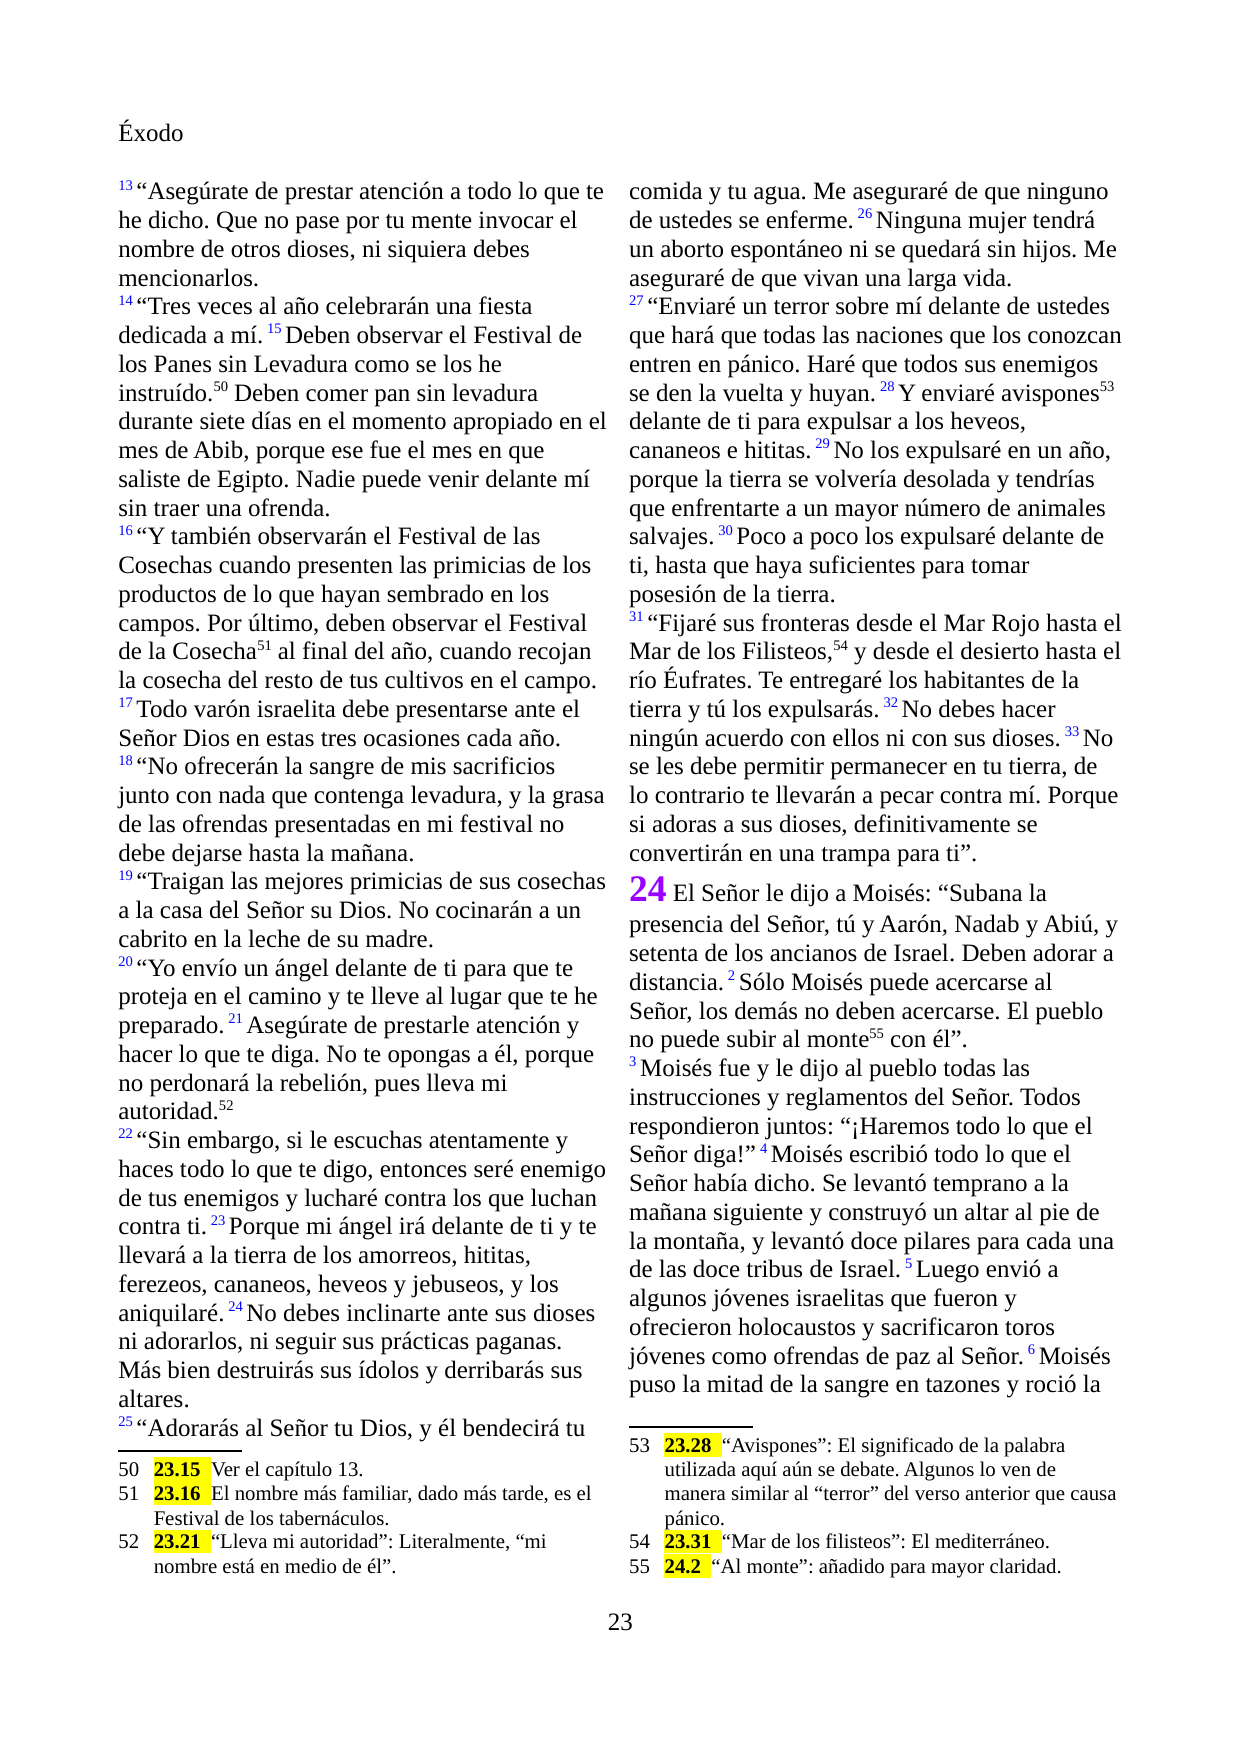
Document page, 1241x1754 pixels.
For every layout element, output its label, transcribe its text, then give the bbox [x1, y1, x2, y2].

text 25 “Adorarás al Señor tu Dios, y él bendecirá tu [118, 1413, 611, 1441]
text 24 El Señor le dijo a Moisés: “Subana la presencia del Señor, tú y Aarón, Nadab y Abiú, y setenta de los ancianos de Israel. Deben adorar a distancia. 2 Sólo Moisés puede acercarse al Señor, los demás no deben acercarse. El pueblo no puede subir al monte con él”. [629, 866, 1122, 1053]
text 22 “Sin embargo, si le escuchas atentamente y haces todo lo que te digo, entonces seré enemigo de tus enemigos y lucharé contra los que luchan contra ti. 23 Porque mi ángel irá delante de ti y te llevará a la tierra de los amorreos, hititas, ferezeos, cananeos, heveos y jebuseos, y los aniquilaré. 24 No debes inclinarte ante sus dioses ni adorarlos, ni seguir sus prácticas paganas. Más bien destruirás sus ídolos y derribarás sus altares. [118, 1125, 611, 1413]
text 16 “Y también observarán el Festival de las Cosechas cuando presenten las primicias de los productos de lo que hayan sembrado en los campos. Por último, deben observar el Festival de la Cosecha al final del año, cuando recojan la cosecha del resto de tus cultivos en el campo. 17 Todo varón israelita debe presentarse ante el Señor Dios en estas tres ocasiones cada año. [118, 521, 611, 751]
text 23.15 Ver el capítulo 13. [118, 1457, 154, 1481]
text 23.15 Ver el capítulo 13. [211, 1457, 611, 1481]
text 23.16 El nombre más familiar, dado más tarde, es el Festival de los tabernáculos. [118, 1481, 611, 1529]
text 18 “No ofrecerán la sangre de mis sacrificios junto con nada que contenga levadura, y la grasa de las ofrendas presentadas en mi festival no debe dejarse hasta la mañana. [118, 751, 611, 866]
text 23.31 “Mar de los filisteos”: El mediterráneo. [629, 1529, 1122, 1553]
text 23.28 “Avispones”: El significado de la palabra utilizada aquí aún se debate. Algunos lo ven de manera similar al “terror” del verso anterior que causa pánico. [629, 1433, 1122, 1529]
text 13 “Asegúrate de prestar atención a todo lo que te he dicho. Que no pase por tu mente invocar el nombre de otros dioses, ni siquiera debes mencionarlos. [118, 176, 611, 291]
text 20 “Yo envío un ángel delante de ti para que te proteja en el camino y te lleve al lugar que te he preparado. 21 Asegúrate de prestarle atención y hacer lo que te diga. No te opongas a él, porque no perdonará la rebelión, pues lleva mi autoridad. [118, 953, 611, 1125]
text 31 “Fijaré sus fronteras desde el Mar Rojo hasta el Mar de los Filisteos, y desde el desierto hasta el río Éufrates. Te entregaré los habitantes de la tierra y tú los expulsarás. 32 No debes hacer ningún acuerdo con ellos ni con sus dioses. 33 No se les debe permitir permanecer en tu tierra, de lo contrario te llevarán a pecar contra mí. Porque si adoras a sus dioses, definitivamente se convertirán en una trampa para ti”. [629, 608, 1122, 866]
text 14 “Tres veces al año celebrarán una fiesta dedicada a mí. 15 Deben observar el Festival de los Panes sin Levadura como se los he instruído. Deben comer pan sin levadura durante siete días en el momento apropiado en el mes de Abib, porque ese fue el mes en que saliste de Egipto. Nadie puede venir delante mí sin traer una ofrenda. [118, 291, 611, 521]
text comida y tu agua. Me aseguraré de que ninguno de ustedes se enferme. 26 Ninguna mujer tendrá un aborto espontáneo ni se quedará sin hijos. Me aseguraré de que vivan una larga vida. [629, 176, 1122, 291]
text 23.21 “Lleva mi autoridad”: Literalmente, “mi nombre está en medio de él”. [118, 1529, 611, 1578]
text 27 “Enviaré un terror sobre mí delante de ustedes que hará que todas las naciones que los conozcan entren en pánico. Haré que todos sus enemigos se den la vuelta y huyan. 28 Y enviaré avispones delante de ti para expulsar a los heveos, cananeos e hititas. 29 No los expulsaré en un año, porque la tierra se volvería desolada y tendrías que enfrentarte a un mayor número de animales salvajes. 30 Poco a poco los expulsaré delante de ti, hasta que haya suficientes para tomar posesión de la tierra. [629, 291, 1122, 608]
text 19 “Traigan las mejores primicias de sus cosechas a la casa del Señor su Dios. No cocinarán a un cabrito en la leche de su madre. [118, 866, 611, 953]
text 24.2 “Al monte”: añadido para mayor claridad. [629, 1553, 1122, 1578]
text 3 Moisés fue y le dijo al pueblo todas las instrucciones y reglamentos del Señor. Todos respondieron juntos: “¡Haremos todo lo que el Señor diga!” 4 Moisés escribió todo lo que el Señor había dicho. Se levantó temprano a la mañana siguiente y construyó un altar al pie de la montaña, y levantó doce pilares para cada una de las doce tribus de Israel. 5 Luego envió a algunos jóvenes israelitas que fueron y ofrecieron holocaustos y sacrificaron toros jóvenes como ofrendas de paz al Señor. 6 Moisés puso la mitad de la sangre en tazones y roció la [629, 1053, 1122, 1398]
